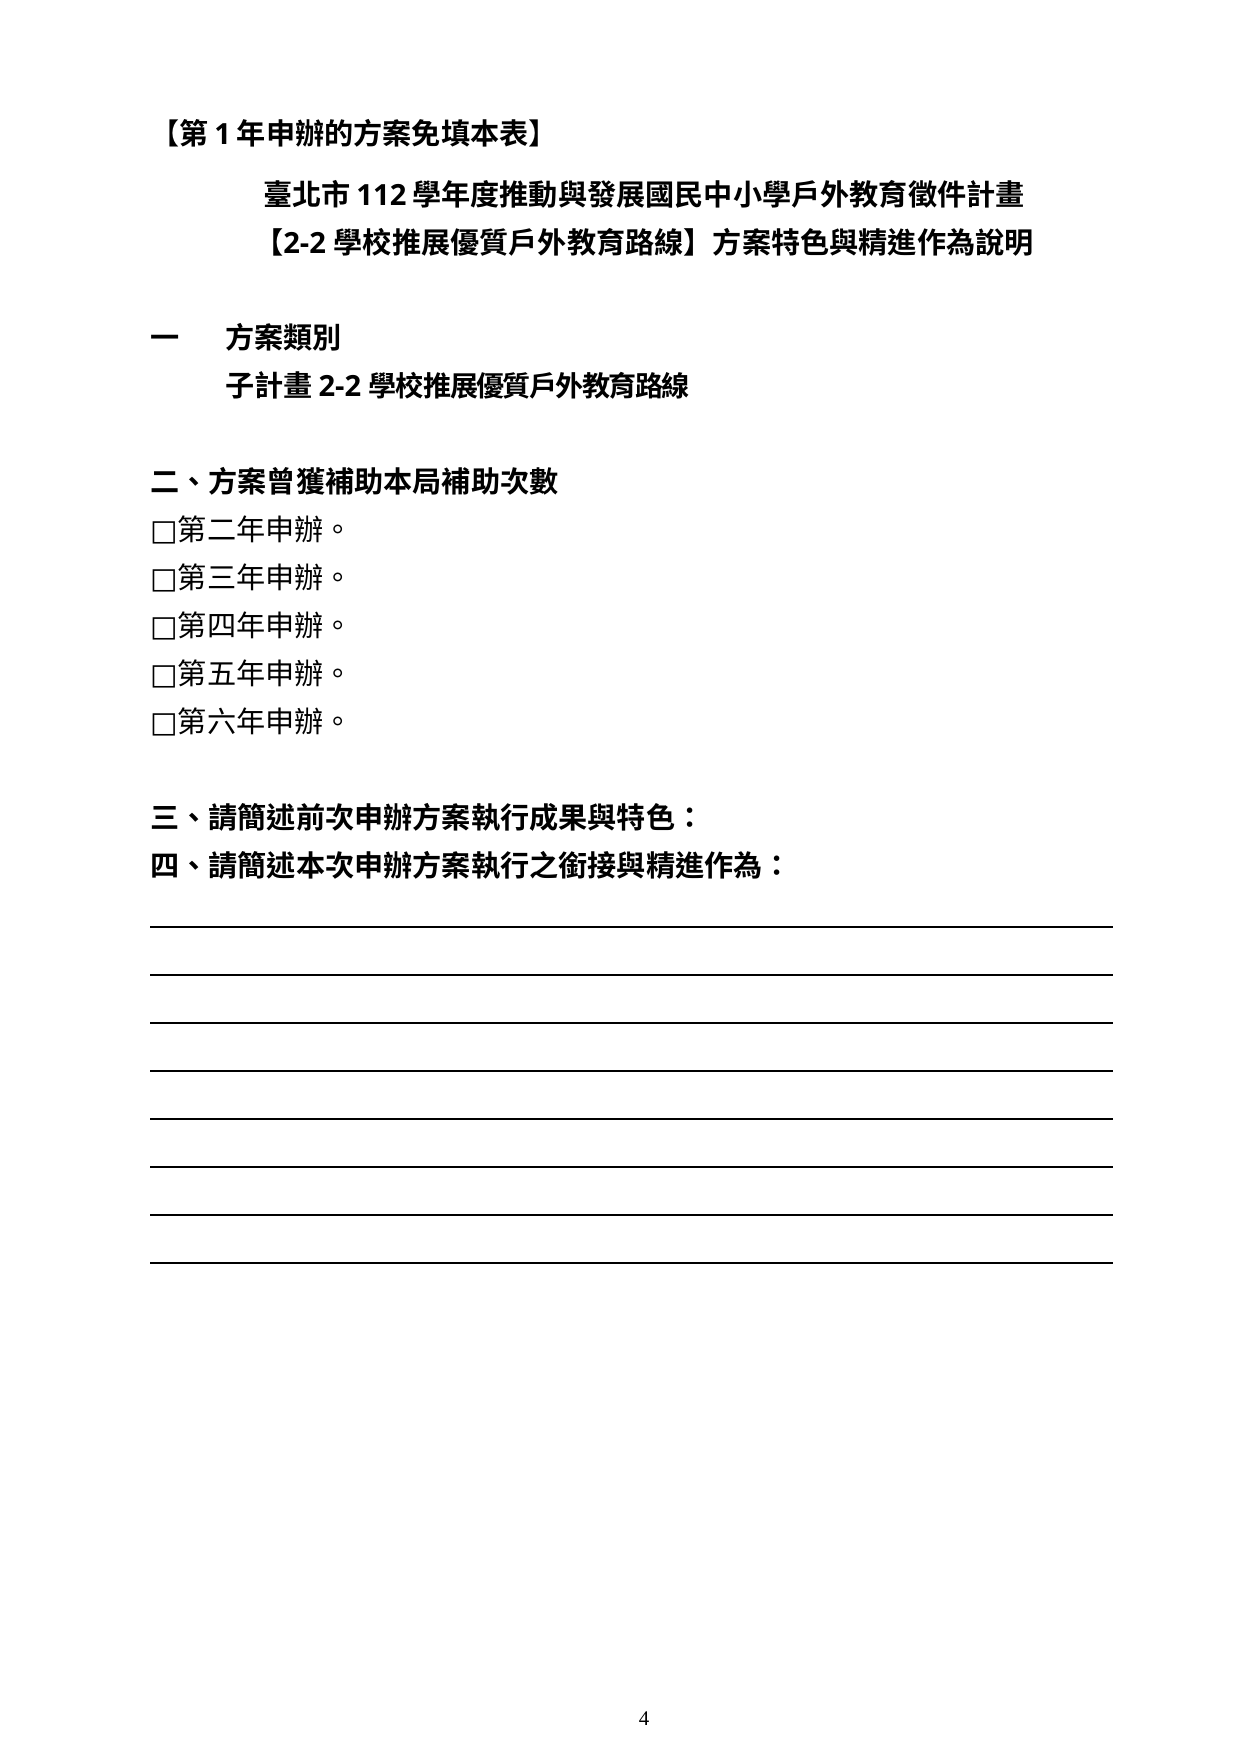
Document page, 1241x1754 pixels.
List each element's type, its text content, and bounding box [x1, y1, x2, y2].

text □第六年申辦。 [150, 694, 1137, 742]
text 四、請簡述本次申辦方案執行之銜接與精進作為： [150, 838, 1137, 886]
text □第四年申辦。 [150, 598, 1137, 646]
text □第二年申辦。 [150, 502, 1137, 550]
text 三、請簡述前次申辦方案執行成果與特色： [150, 790, 1137, 838]
text 二、方案曾獲補助本局補助次數 [150, 454, 1137, 502]
text □第三年申辦。 [150, 550, 1137, 598]
text 【第1年申辦的方案免填本表】 [150, 106, 1137, 154]
text 【2-2 學校推展優質戶外教育路線】方案特色與精進作為說明 [150, 215, 1137, 263]
text 臺北市112學年度推動與發展國民中小學戶外教育徵件計畫 [150, 167, 1137, 215]
list 子計畫2-2 學校推展優質戶外教育路線 [225, 358, 1137, 406]
text □第五年申辦。 [150, 646, 1137, 694]
list 方案類別 [150, 311, 1137, 358]
